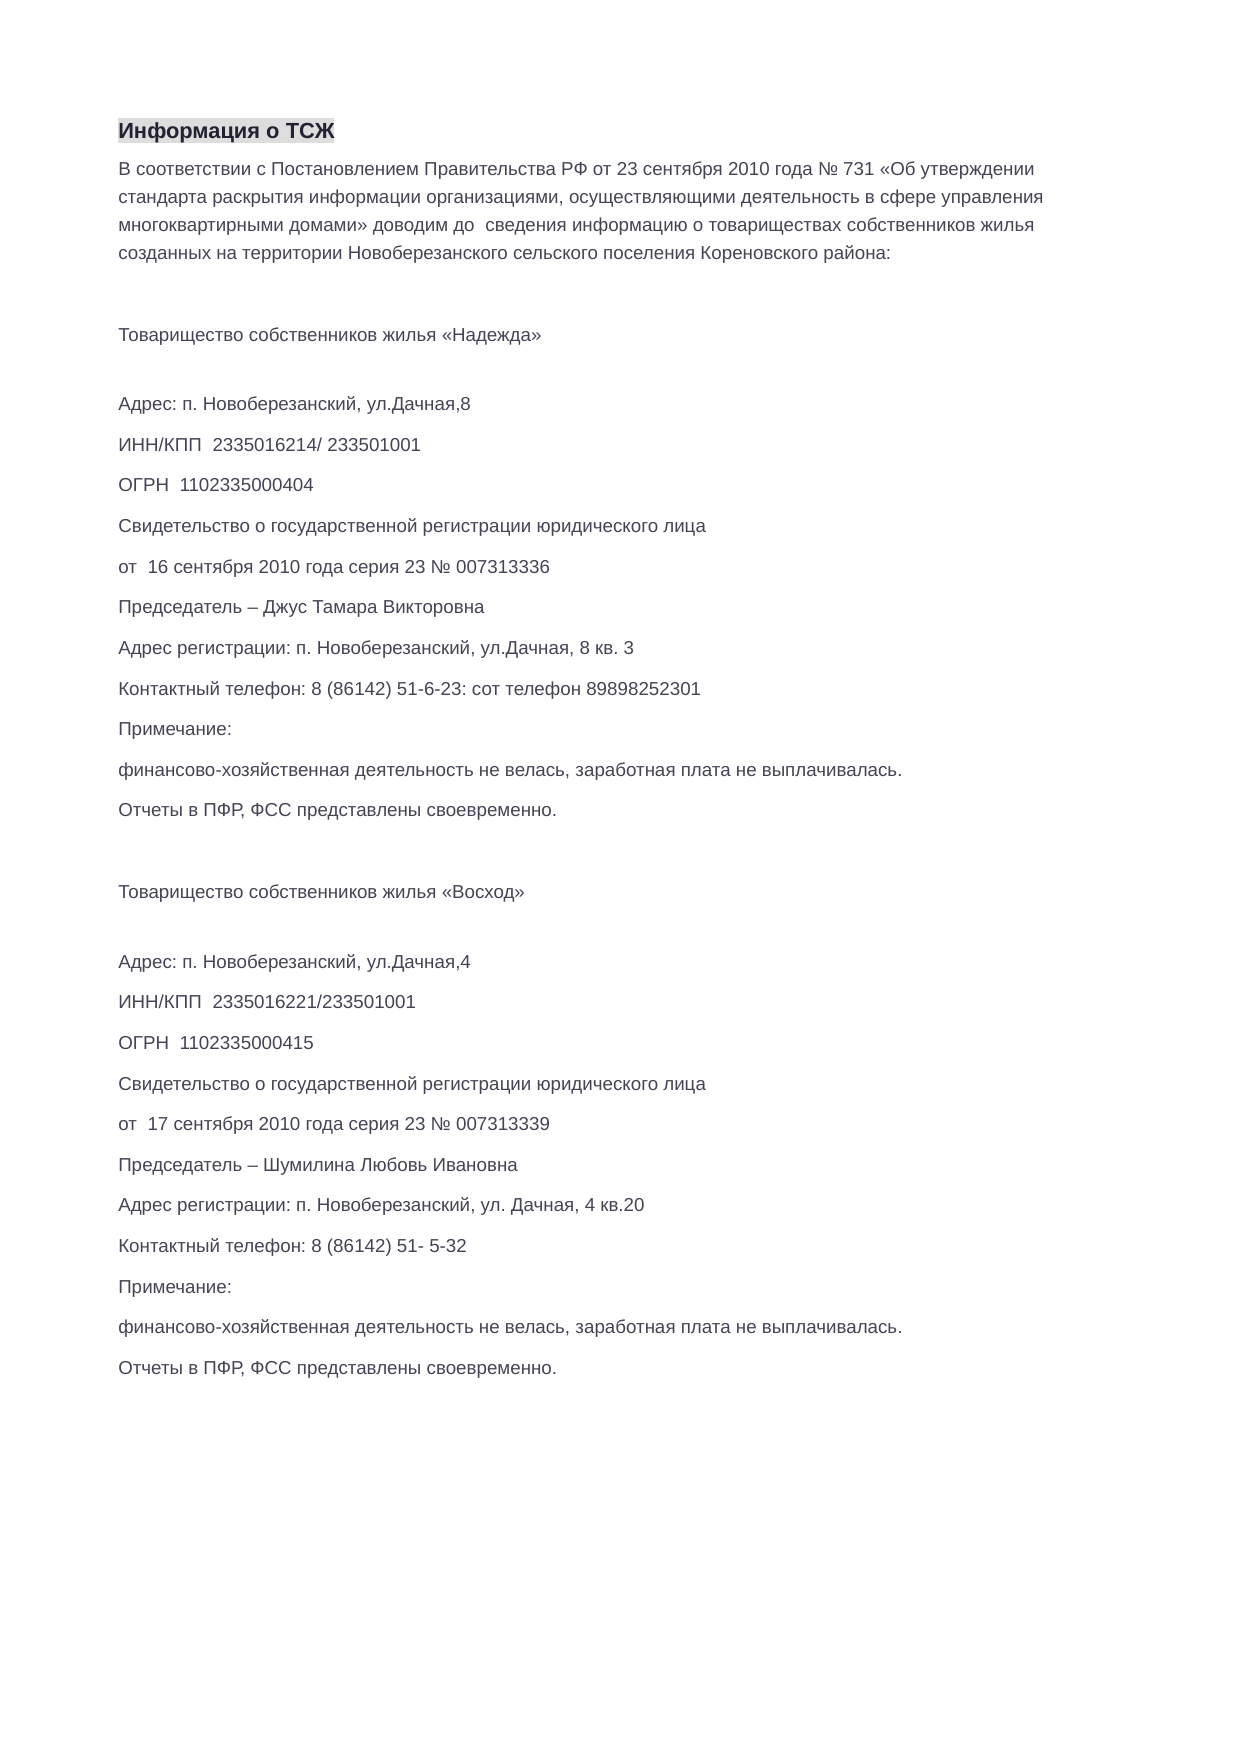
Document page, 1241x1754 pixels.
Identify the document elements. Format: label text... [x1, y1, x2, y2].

text от 17 сентября 2010 года серия 23 № 007313339 [118, 1106, 1122, 1134]
text Примечание: [118, 1269, 1122, 1297]
subtitle Информация о ТСЖ [118, 118, 1122, 143]
text Адрес: п. Новоберезанский, ул.Дачная,8 [118, 386, 1122, 414]
text Председатель – Шумилина Любовь Ивановна [118, 1147, 1122, 1175]
text Адрес регистрации: п. Новоберезанский, ул.Дачная, 8 кв. 3 [118, 630, 1122, 658]
text финансово-хозяйственная деятельность не велась, заработная плата не выплачивалась. [118, 752, 1122, 780]
text Контактный телефон: 8 (86142) 51-6-23: сот телефон 89898252301 [118, 671, 1122, 699]
text ОГРН 1102335000404 [118, 468, 1122, 496]
text ОГРН 1102335000415 [118, 1025, 1122, 1053]
text Примечание: [118, 711, 1122, 739]
text от 16 сентября 2010 года серия 23 № 007313336 [118, 549, 1122, 577]
text финансово-хозяйственная деятельность не велась, заработная плата не выплачивалась. [118, 1309, 1122, 1338]
text Товарищество собственников жилья «Надежда» [118, 317, 1122, 345]
text ИНН/КПП 2335016221/233501001 [118, 984, 1122, 1013]
text Председатель – Джус Тамара Викторовна [118, 589, 1122, 618]
text Отчеты в ПФР, ФСС представлены своевременно. [118, 793, 1122, 821]
text Адрес регистрации: п. Новоберезанский, ул. Дачная, 4 кв.20 [118, 1188, 1122, 1216]
text Свидетельство о государственной регистрации юридического лица [118, 1066, 1122, 1094]
text Адрес: п. Новоберезанский, ул.Дачная,4 [118, 944, 1122, 972]
text Свидетельство о государственной регистрации юридического лица [118, 508, 1122, 536]
text Товарищество собственников жилья «Восход» [118, 874, 1122, 903]
text В соответствии с Постановлением Правительства РФ от 23 сентября 2010 года № 731 «Об утверждении стандарта раскрытия информации организациями, осуществляющими деятельность в сфере управления многоквартирными домами» доводим до сведения информацию о товариществах собственников жилья созданных на территории Новоберезанского сельского поселения Кореновского района: [118, 151, 1122, 263]
text Отчеты в ПФР, ФСС представлены своевременно. [118, 1350, 1122, 1378]
text Контактный телефон: 8 (86142) 51- 5-32 [118, 1228, 1122, 1256]
text ИНН/КПП 2335016214/ 233501001 [118, 427, 1122, 455]
